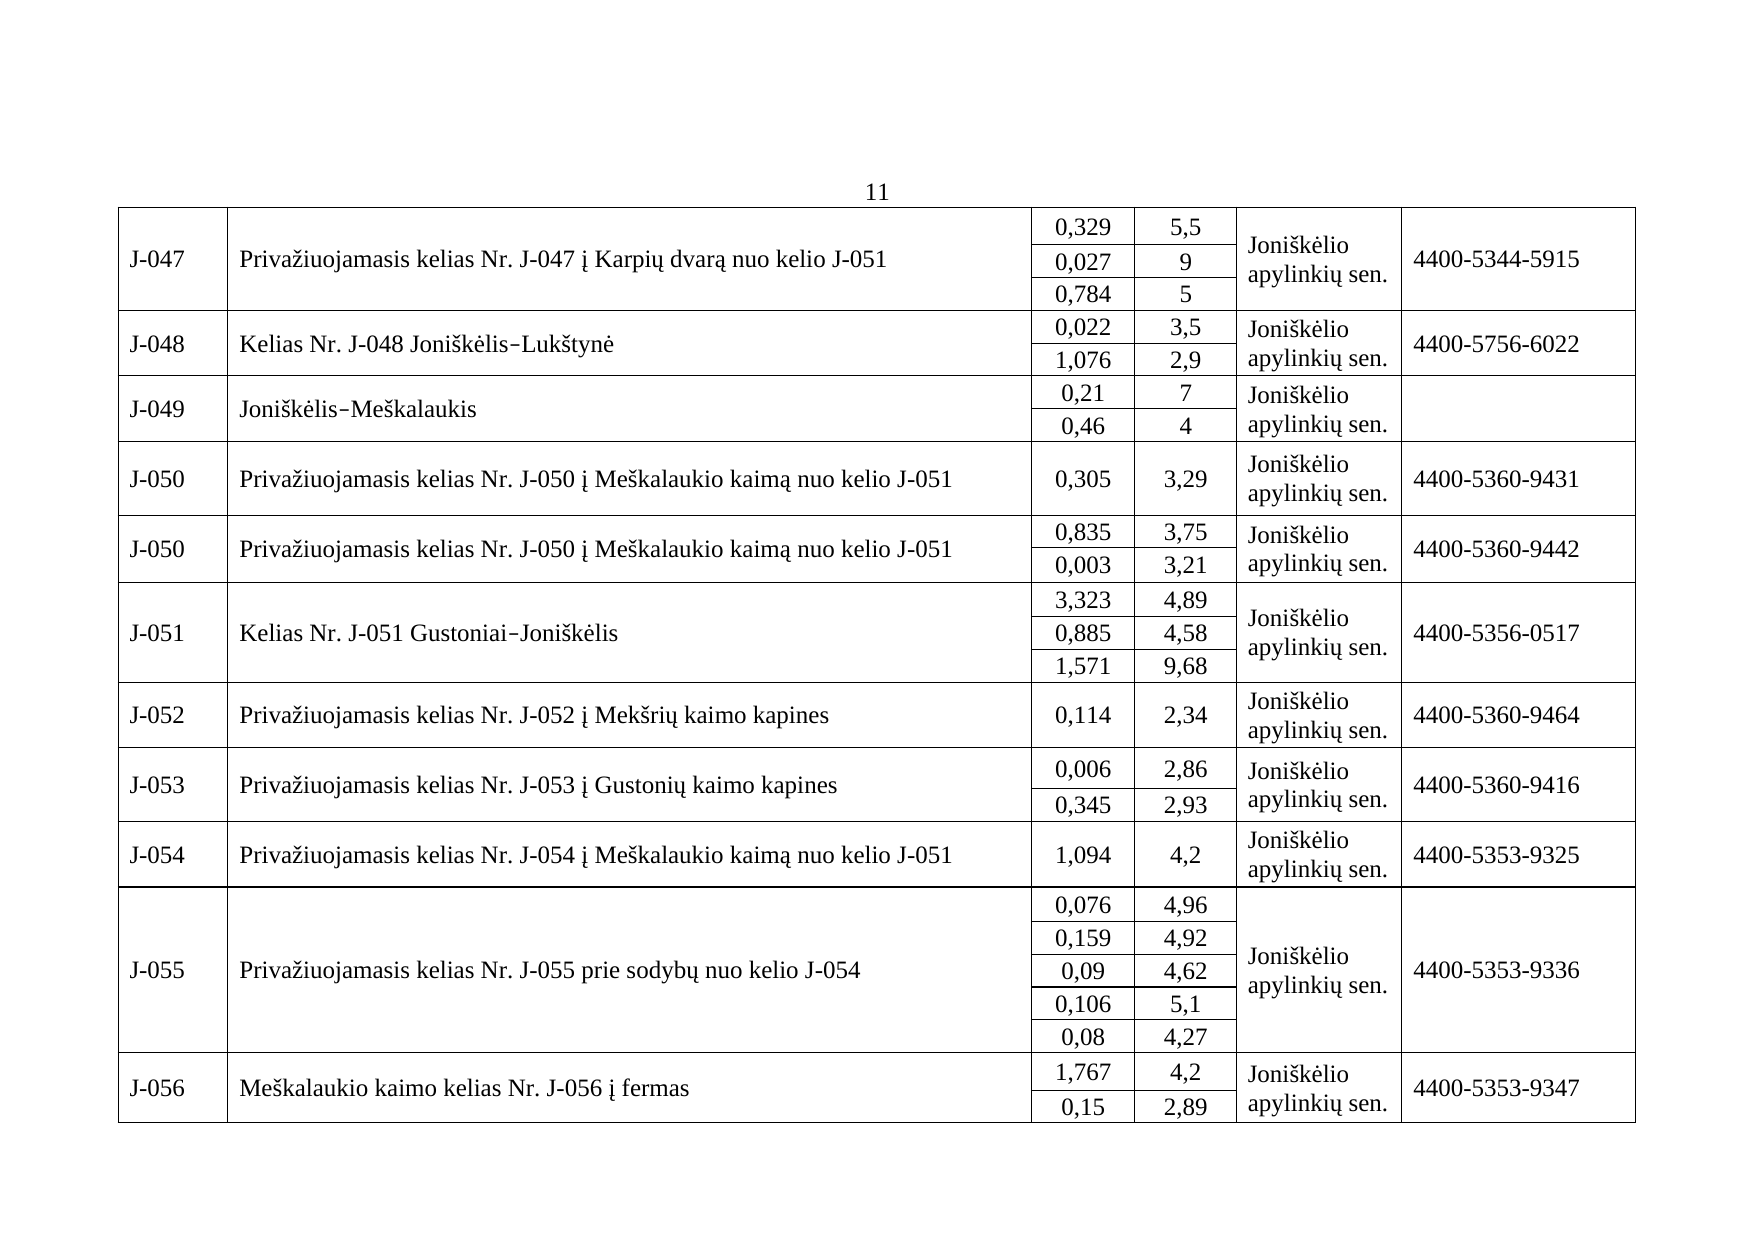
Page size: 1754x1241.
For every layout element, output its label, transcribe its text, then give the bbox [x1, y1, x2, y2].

table_cell Meškalaukio kaimo kelias Nr. J-056 į fermas [228, 1053, 1031, 1122]
table_cell 0,21 [1032, 376, 1134, 408]
table_cell 3,323 [1032, 583, 1134, 616]
table_cell J-053 [119, 748, 227, 821]
table_cell Joniškėlio apylinkių sen. [1237, 822, 1401, 886]
table_cell 4400-5360-9431 [1402, 442, 1635, 514]
table_cell Joniškėlio apylinkių sen. [1237, 376, 1401, 441]
table_cell 4,96 [1135, 888, 1236, 921]
table_cell 1,076 [1032, 344, 1134, 375]
table_cell 3,5 [1135, 311, 1236, 343]
table_cell 1,571 [1032, 650, 1134, 682]
table_cell Joniškėlio apylinkių sen. [1237, 208, 1401, 310]
table_cell 0,305 [1032, 442, 1134, 514]
table_cell J-052 [119, 683, 227, 747]
table_cell 1,767 [1032, 1053, 1134, 1089]
table_cell Joniškėlio apylinkių sen. [1237, 311, 1401, 375]
table_cell Privažiuojamasis kelias Nr. J-052 į Mekšrių kaimo kapines [228, 683, 1031, 747]
table_cell 5 [1135, 278, 1236, 310]
table_cell 0,027 [1032, 245, 1134, 277]
table_cell Joniškėlio apylinkių sen. [1237, 583, 1401, 682]
table_cell 0,46 [1032, 409, 1134, 441]
table_cell 4400-5756-6022 [1402, 311, 1635, 375]
table_cell 2,89 [1135, 1091, 1236, 1122]
table_cell 4400-5353-9336 [1402, 888, 1635, 1052]
table_cell J-048 [119, 311, 227, 375]
table_cell 2,86 [1135, 748, 1236, 788]
table_cell 0,345 [1032, 789, 1134, 821]
table_cell 4400-5356-0517 [1402, 583, 1635, 682]
table_cell 2,93 [1135, 789, 1236, 821]
table_cell 4,27 [1135, 1020, 1236, 1052]
table_cell 4400-5360-9442 [1402, 516, 1635, 582]
table_cell 0,885 [1032, 617, 1134, 649]
table_cell 4,89 [1135, 583, 1236, 616]
table_cell 9,68 [1135, 650, 1236, 682]
table_cell 0,003 [1032, 548, 1134, 582]
table_cell J-055 [119, 888, 227, 1052]
table_cell 5,5 [1135, 208, 1236, 244]
table_cell [1402, 376, 1635, 441]
table_cell Kelias Nr. J-048 Joniškėlis–Lukštynė [228, 311, 1031, 375]
table_cell 5,1 [1135, 988, 1236, 1019]
table_cell 0,784 [1032, 278, 1134, 310]
table_cell J-049 [119, 376, 227, 441]
table_cell Joniškėlio apylinkių sen. [1237, 1053, 1401, 1122]
table_cell Privažiuojamasis kelias Nr. J-053 į Gustonių kaimo kapines [228, 748, 1031, 821]
table_cell 0,022 [1032, 311, 1134, 343]
table_cell 0,15 [1032, 1091, 1134, 1122]
table_cell 0,08 [1032, 1020, 1134, 1052]
table_cell 0,835 [1032, 516, 1134, 547]
table_cell Privažiuojamasis kelias Nr. J-050 į Meškalaukio kaimą nuo kelio J-051 [228, 442, 1031, 514]
table_cell 4,2 [1135, 822, 1236, 886]
table_cell 4,62 [1135, 955, 1236, 986]
table_cell J-056 [119, 1053, 227, 1122]
table_cell 0,329 [1032, 208, 1134, 244]
table_cell J-050 [119, 516, 227, 582]
table_cell 2,9 [1135, 344, 1236, 375]
table_cell J-050 [119, 442, 227, 514]
table_cell Privažiuojamasis kelias Nr. J-055 prie sodybų nuo kelio J-054 [228, 888, 1031, 1052]
table_cell 4,92 [1135, 922, 1236, 953]
table_cell Joniškėlis–Meškalaukis [228, 376, 1031, 441]
table_cell Joniškėlio apylinkių sen. [1237, 748, 1401, 821]
table_cell 4400-5360-9416 [1402, 748, 1635, 821]
table_cell 0,114 [1032, 683, 1134, 747]
table_cell 4400-5360-9464 [1402, 683, 1635, 747]
table_cell 0,006 [1032, 748, 1134, 788]
table_cell J-047 [119, 208, 227, 310]
table_cell Joniškėlio apylinkių sen. [1237, 442, 1401, 514]
table_cell 9 [1135, 245, 1236, 277]
table_cell J-054 [119, 822, 227, 886]
table_cell J-051 [119, 583, 227, 682]
table_cell 4,58 [1135, 617, 1236, 649]
table_cell Privažiuojamasis kelias Nr. J-050 į Meškalaukio kaimą nuo kelio J-051 [228, 516, 1031, 582]
table_cell 4,2 [1135, 1053, 1236, 1089]
table_cell 4400-5344-5915 [1402, 208, 1635, 310]
table_cell Kelias Nr. J-051 Gustoniai–Joniškėlis [228, 583, 1031, 682]
table_cell Privažiuojamasis kelias Nr. J-047 į Karpių dvarą nuo kelio J-051 [228, 208, 1031, 310]
table_cell Joniškėlio apylinkių sen. [1237, 888, 1401, 1052]
table_cell 3,21 [1135, 548, 1236, 582]
table_cell 1,094 [1032, 822, 1134, 886]
table_cell 0,159 [1032, 922, 1134, 953]
table_cell Joniškėlio apylinkių sen. [1237, 683, 1401, 747]
table_cell Joniškėlio apylinkių sen. [1237, 516, 1401, 582]
table_cell 2,34 [1135, 683, 1236, 747]
table_cell 3,75 [1135, 516, 1236, 547]
table_cell 4400-5353-9325 [1402, 822, 1635, 886]
table_cell Privažiuojamasis kelias Nr. J-054 į Meškalaukio kaimą nuo kelio J-051 [228, 822, 1031, 886]
table_cell 0,106 [1032, 988, 1134, 1019]
table_cell 4400-5353-9347 [1402, 1053, 1635, 1122]
table_cell 0,076 [1032, 888, 1134, 921]
table_cell 4 [1135, 409, 1236, 441]
table_cell 3,29 [1135, 442, 1236, 514]
table_cell 0,09 [1032, 955, 1134, 986]
table_cell 7 [1135, 376, 1236, 408]
